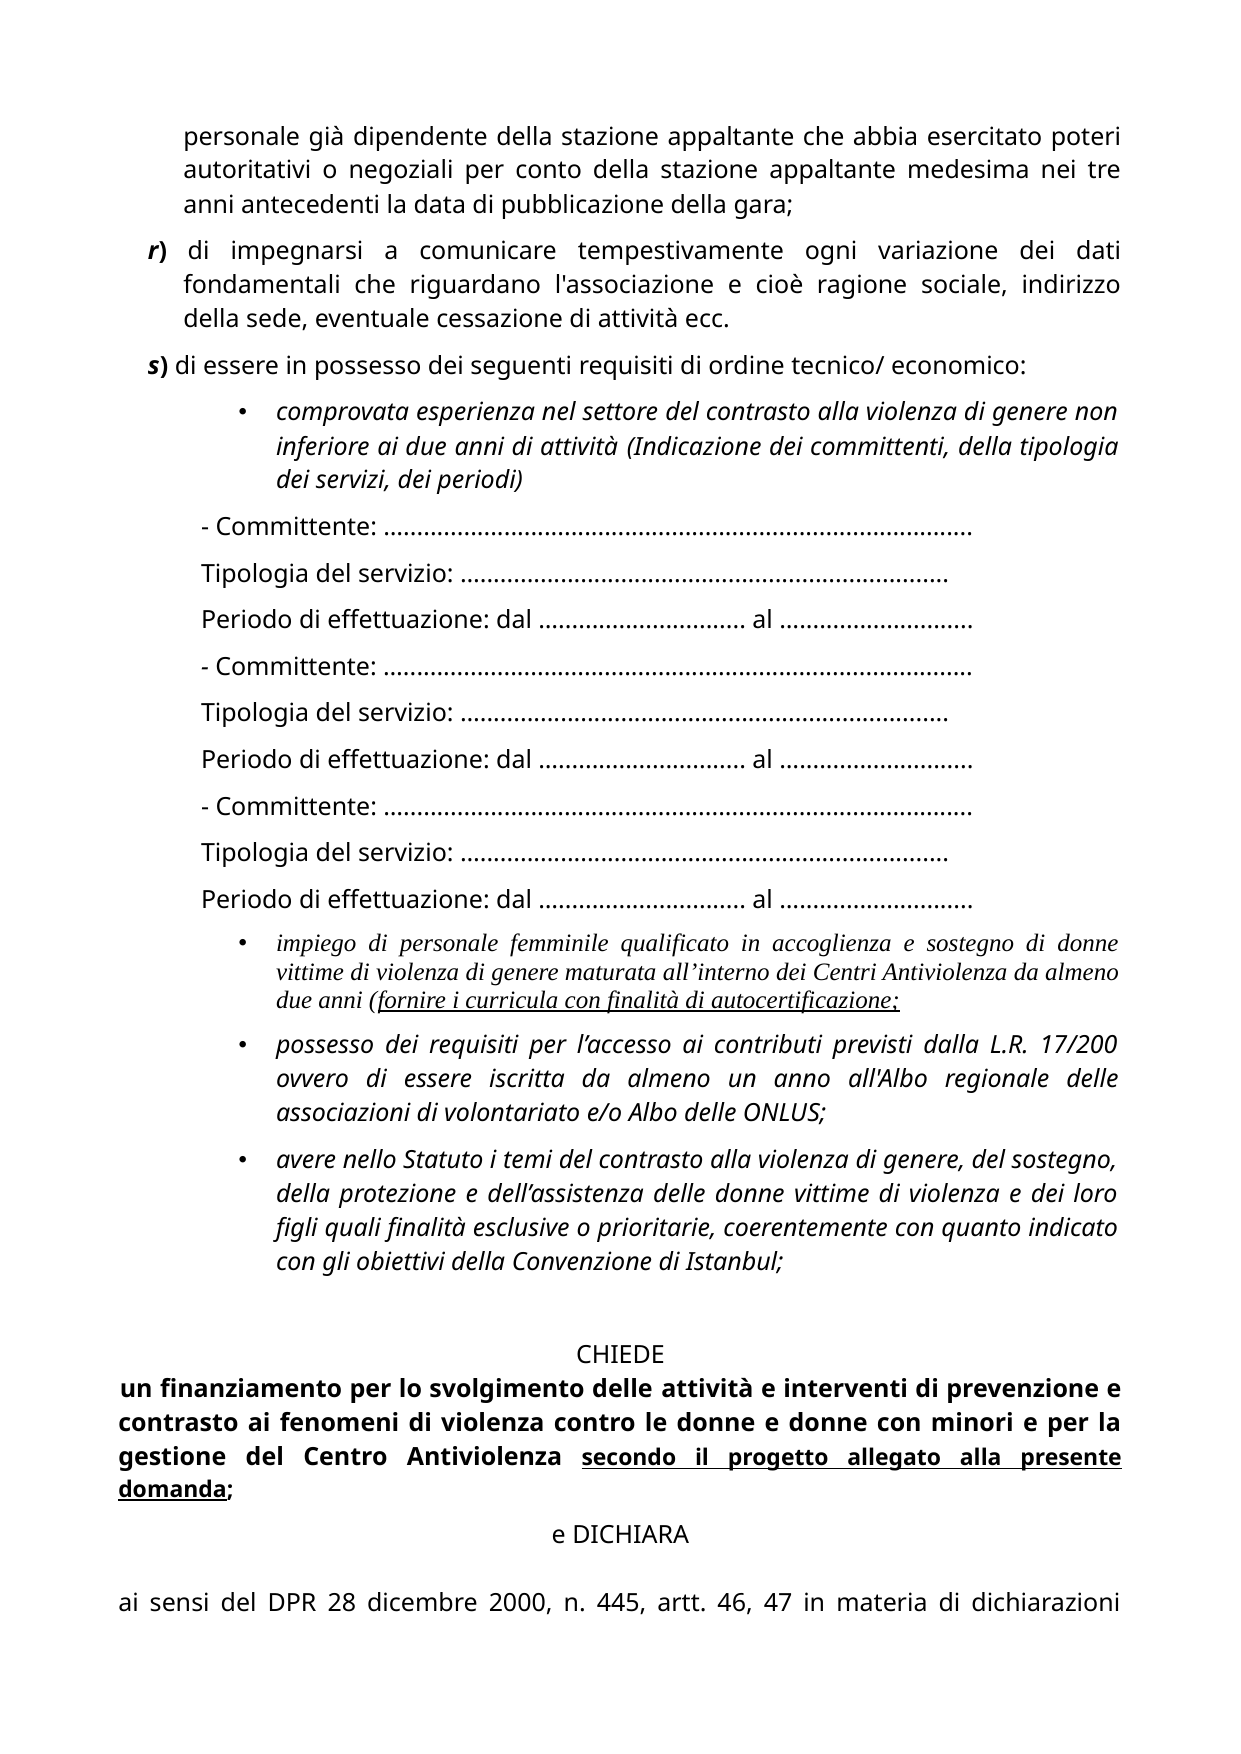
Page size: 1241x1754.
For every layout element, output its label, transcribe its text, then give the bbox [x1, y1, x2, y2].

text Periodo di effettuazione: dal …............................ al ….......................... [201, 881, 1122, 915]
list avere nello Statuto i temi del contrasto alla violenza di genere, del sostegno, della protezione e dell’assistenza delle donne vittime di violenza e dei loro figli quali finalità esclusive o prioritarie, coerentemente con quanto indicato con gli obiettivi della Convenzione di Istanbul; [238, 1141, 1122, 1277]
text Tipologia del servizio: …...................................................................... [201, 695, 1122, 729]
text - Committente: …..................................................................................... [201, 648, 1122, 682]
text Periodo di effettuazione: dal …............................ al ….......................... [201, 742, 1122, 776]
text Tipologia del servizio: …...................................................................... [201, 555, 1122, 589]
text Tipologia del servizio: …...................................................................... [201, 835, 1122, 869]
text e DICHIARA [118, 1517, 1122, 1551]
text - Committente: …..................................................................................... [201, 788, 1122, 822]
text r) di impegnarsi a comunicare tempestivamente ogni variazione dei dati fondamentali che riguardano l'associazione e cioè ragione sociale, indirizzo della sede, eventuale cessazione di attività ecc. [148, 233, 1122, 335]
text CHIEDE [118, 1337, 1122, 1371]
text - Committente: …..................................................................................... [201, 509, 1122, 543]
list impiego di personale femminile qualificato in accoglienza e sostegno di donne vittime di violenza di genere maturata all’interno dei Centri Antiviolenza da almeno due anni (fornire i curricula con finalità di autocertificazione; [238, 928, 1122, 1014]
text un finanziamento per lo svolgimento delle attività e interventi di prevenzione e contrasto ai fenomeni di violenza contro le donne e donne con minori e per la gestione del Centro Antiviolenza secondo il progetto allegato alla presente domanda; [118, 1371, 1122, 1504]
text ai sensi del DPR 28 dicembre 2000, n. 445, artt. 46, 47 in materia di dichiarazioni [118, 1585, 1122, 1619]
list comprovata esperienza nel settore del contrasto alla violenza di genere non inferiore ai due anni di attività (Indicazione dei committenti, della tipologia dei servizi, dei periodi) [238, 394, 1122, 496]
text personale già dipendente della stazione appaltante che abbia esercitato poteri autoritativi o negoziali per conto della stazione appaltante medesima nei tre anni antecedenti la data di pubblicazione della gara; [148, 118, 1122, 220]
list possesso dei requisiti per l’accesso ai contributi previsti dalla L.R. 17/200 ovvero di essere iscritta da almeno un anno all'Albo regionale delle associazioni di volontariato e/o Albo delle ONLUS; [238, 1027, 1122, 1129]
text s) di essere in possesso dei seguenti requisiti di ordine tecnico/ economico: [148, 347, 1122, 382]
text Periodo di effettuazione: dal …............................ al ….......................... [201, 602, 1122, 636]
